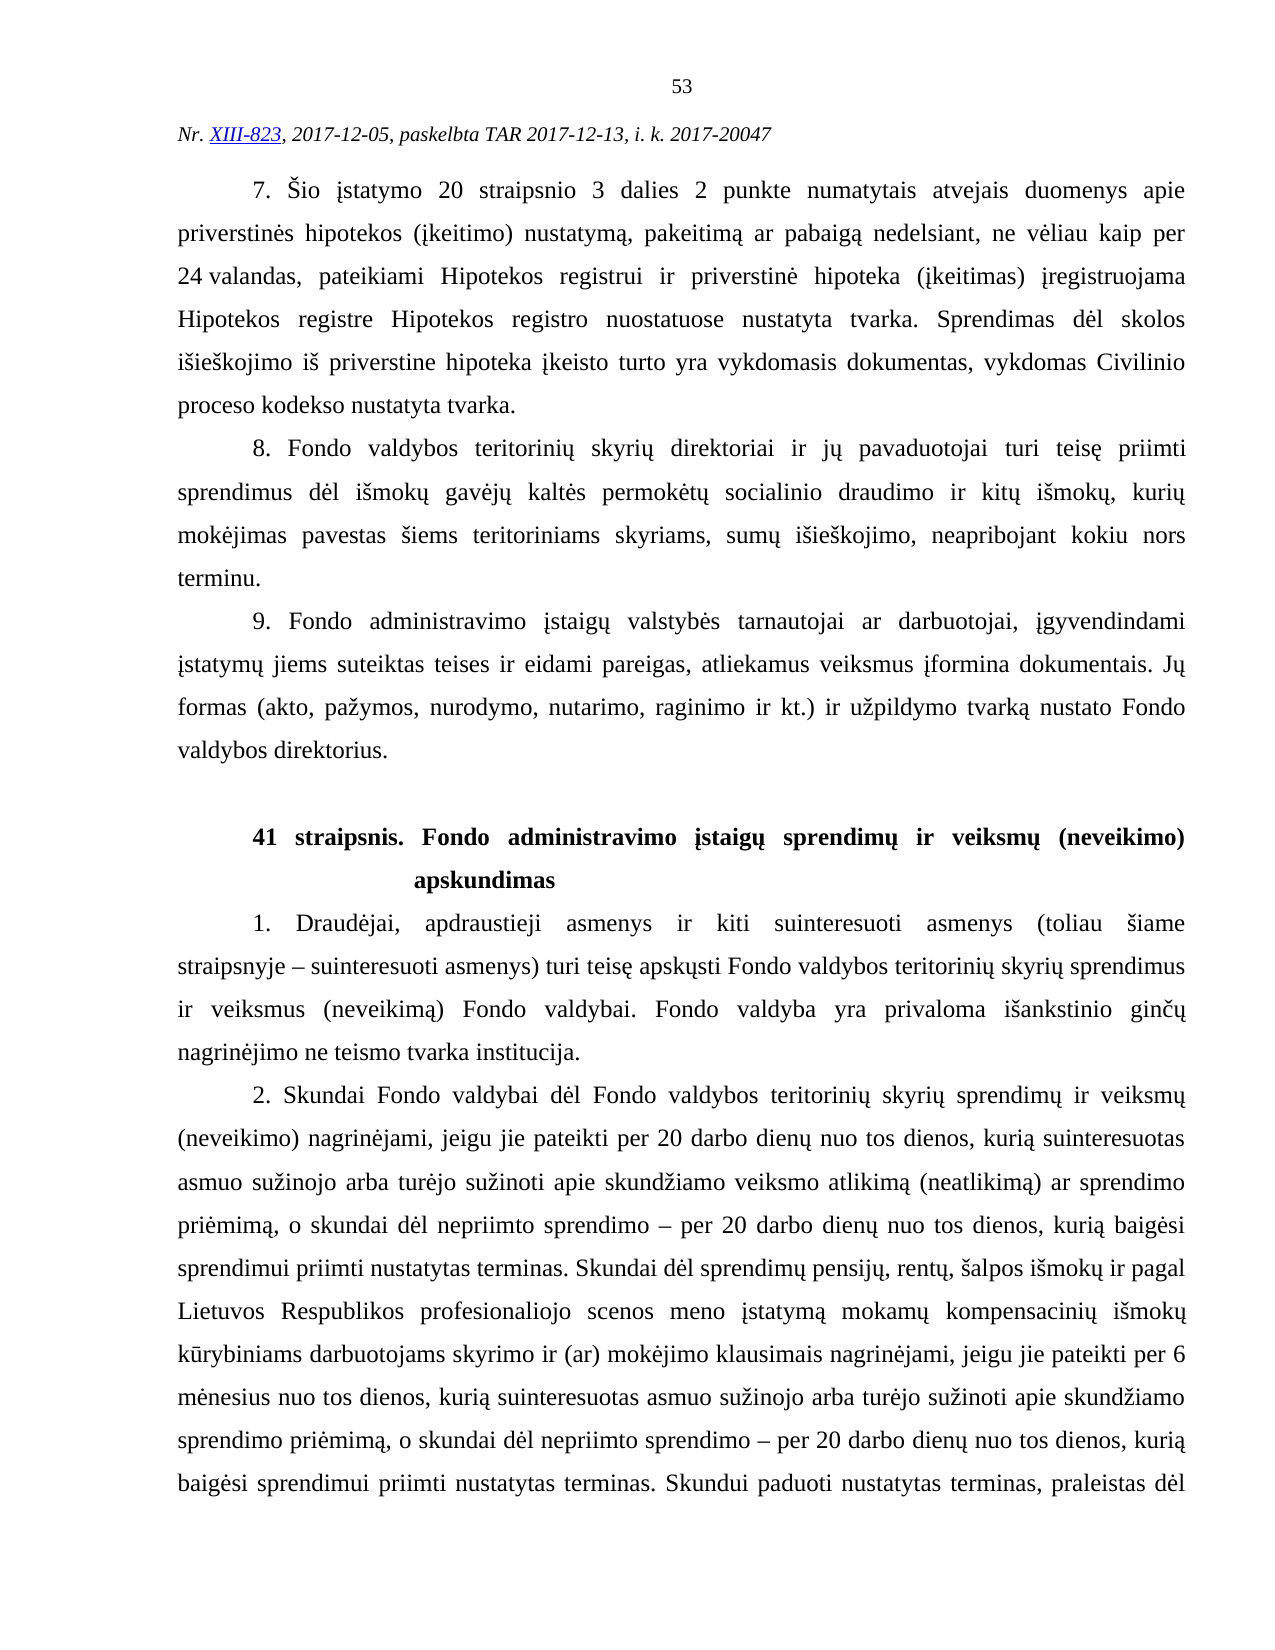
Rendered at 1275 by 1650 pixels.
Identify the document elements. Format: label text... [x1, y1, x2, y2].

text Nr. XIII-823, 2017-12-05, paskelbta TAR 2017-12-13, i. k. 2017-20047 [177, 122, 1186, 146]
text 7. Šio įstatymo 20 straipsnio 3 dalies 2 punkte numatytais atvejais duomenys apie priverstinės hipotekos (įkeitimo) nustatymą, pakeitimą ar pabaigą nedelsiant, ne vėliau kaip per 24 valandas, pateikiami Hipotekos registrui ir priverstinė hipoteka (įkeitimas) įregistruojama Hipotekos registre Hipotekos registro nuostatuose nustatyta tvarka. Sprendimas dėl skolos išieškojimo iš priverstine hipoteka įkeisto turto yra vykdomasis dokumentas, vykdomas Civilinio proceso kodekso nustatyta tvarka. [177, 175, 1186, 419]
text 8. Fondo valdybos teritorinių skyrių direktoriai ir jų pavaduotojai turi teisę priimti sprendimus dėl išmokų gavėjų kaltės permokėtų socialinio draudimo ir kitų išmokų, kurių mokėjimas pavestas šiems teritoriniams skyriams, sumų išieškojimo, neapribojant kokiu nors terminu. [177, 433, 1186, 592]
text 9. Fondo administravimo įstaigų valstybės tarnautojai ar darbuotojai, įgyvendindami įstatymų jiems suteiktas teises ir eidami pareigas, atliekamus veiksmus įformina dokumentais. Jų formas (akto, pažymos, nurodymo, nutarimo, raginimo ir kt.) ir užpildymo tvarką nustato Fondo valdybos direktorius. [177, 606, 1186, 764]
text 1. Draudėjai, apdraustieji asmenys ir kiti suinteresuoti asmenys (toliau šiame straipsnyje – suinteresuoti asmenys) turi teisę apskųsti Fondo valdybos teritorinių skyrių sprendimus ir veiksmus (neveikimą) Fondo valdybai. Fondo valdyba yra privaloma išankstinio ginčų nagrinėjimo ne teismo tvarka institucija. [177, 908, 1186, 1066]
text 2. Skundai Fondo valdybai dėl Fondo valdybos teritorinių skyrių sprendimų ir veiksmų (neveikimo) nagrinėjami, jeigu jie pateikti per 20 darbo dienų nuo tos dienos, kurią suinteresuotas asmuo sužinojo arba turėjo sužinoti apie skundžiamo veiksmo atlikimą (neatlikimą) ar sprendimo priėmimą, o skundai dėl nepriimto sprendimo – per 20 darbo dienų nuo tos dienos, kurią baigėsi sprendimui priimti nustatytas terminas. Skundai dėl sprendimų pensijų, rentų, šalpos išmokų ir pagal Lietuvos Respublikos profesionaliojo scenos meno įstatymą mokamų kompensacinių išmokų kūrybiniams darbuotojams skyrimo ir (ar) mokėjimo klausimais nagrinėjami, jeigu jie pateikti per 6 mėnesius nuo tos dienos, kurią suinteresuotas asmuo sužinojo arba turėjo sužinoti apie skundžiamo sprendimo priėmimą, o skundai dėl nepriimto sprendimo – per 20 darbo dienų nuo tos dienos, kurią baigėsi sprendimui priimti nustatytas terminas. Skundui paduoti nustatytas terminas, praleistas dėl [177, 1080, 1186, 1497]
text 41 straipsnis. Fondo administravimo įstaigų sprendimų ir veiksmų (neveikimo) apskundimas [252, 822, 1186, 893]
